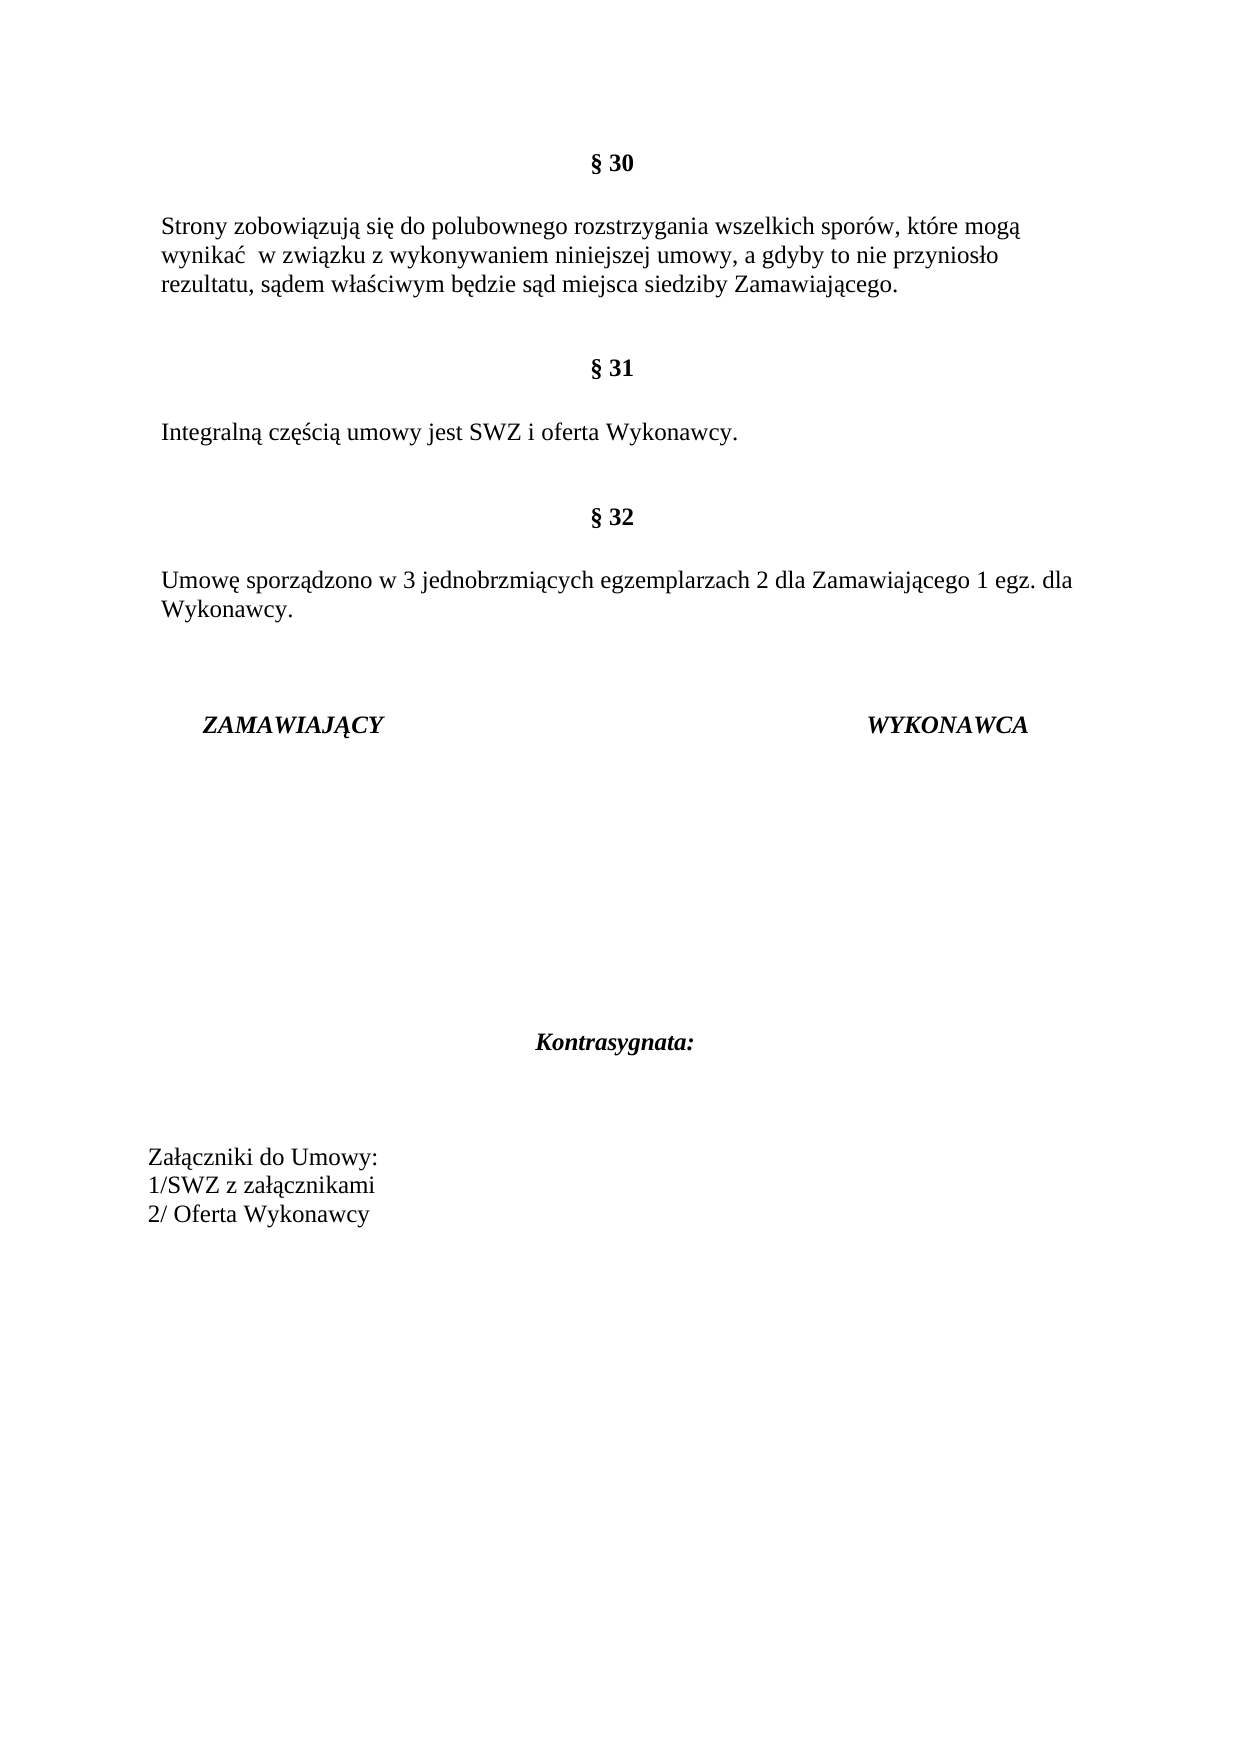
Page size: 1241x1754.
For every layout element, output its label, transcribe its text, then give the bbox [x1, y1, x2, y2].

subtitle § 32 [516, 502, 1093, 530]
text Strony zobowiązują się do polubownego rozstrzygania wszelkich sporów, które mogą wynikać w związku z wykonywaniem niniejszej umowy, a gdyby to nie przyniosło rezultatu, sądem właściwym będzie sąd miejsca siedziby Zamawiającego. [161, 211, 1093, 298]
text 1/SWZ z załącznikami [148, 1170, 1093, 1199]
text ZAMAWIAJĄCY WYKONAWCA [148, 710, 1093, 739]
text 2/ Oferta Wykonawcy [148, 1199, 1093, 1228]
text Umowę sporządzono w 3 jednobrzmiących egzemplarzach 2 dla Zamawiającego 1 egz. dla Wykonawcy. [161, 565, 1093, 623]
subtitle § 30 [590, 148, 1093, 176]
text Załączniki do Umowy: [148, 1142, 1093, 1170]
text Kontrasygnata: [148, 1027, 1093, 1055]
text Integralną częścią umowy jest SWZ i oferta Wykonawcy. [161, 417, 1093, 446]
subtitle § 31 [516, 353, 1093, 382]
